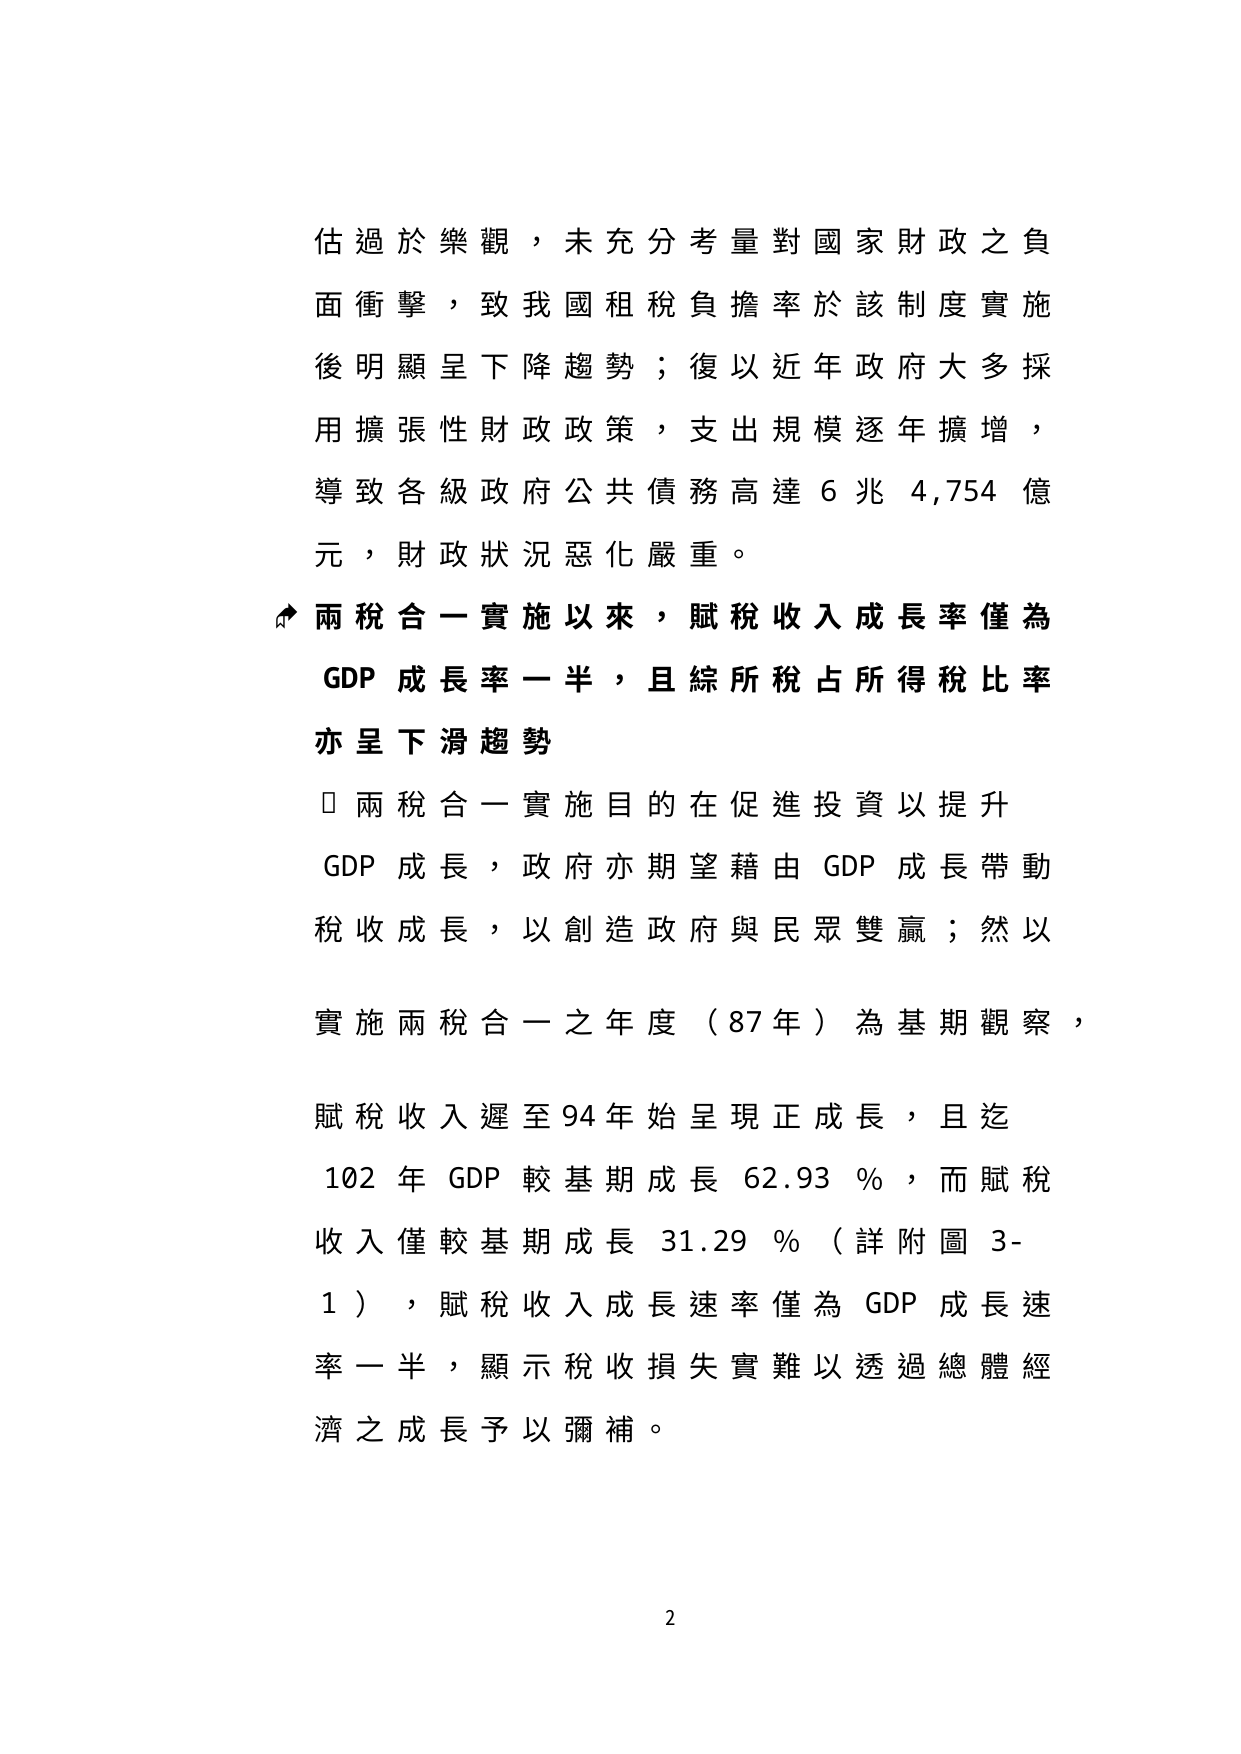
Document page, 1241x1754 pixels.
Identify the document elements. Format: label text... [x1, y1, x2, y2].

text 估過於樂觀，未充分考量對國家財政之負面衝擊，致我國租稅負擔率於該制度實施後明顯呈下降趨勢；復以近年政府大多採用擴張性財政政策，支出規模逐年擴增，導致各級政府公共債務高達6兆4,754億元，財政狀況惡化嚴重。 [271, 198, 1058, 573]
text 兩稅合一實施目的在促進投資以提升GDP成長，政府亦期望藉由GDP成長帶動稅收成長，以創造政府與民眾雙贏；然以實施兩稅合一之年度（87年）為基期觀察，賦稅收入遲至94年始呈現正成長，且迄102年GDP較基期成長62.93％，而賦稅收入僅較基期成長31.29％（詳附圖3-1），賦稅收入成長速率僅為GDP成長速率一半，顯示稅收損失實難以透過總體經濟之成長予以彌補。 [271, 761, 1058, 1448]
text 兩稅合一實施以來，賦稅收入成長率僅為GDP成長率一半，且綜所稅占所得稅比率亦呈下滑趨勢 [242, 573, 1058, 761]
